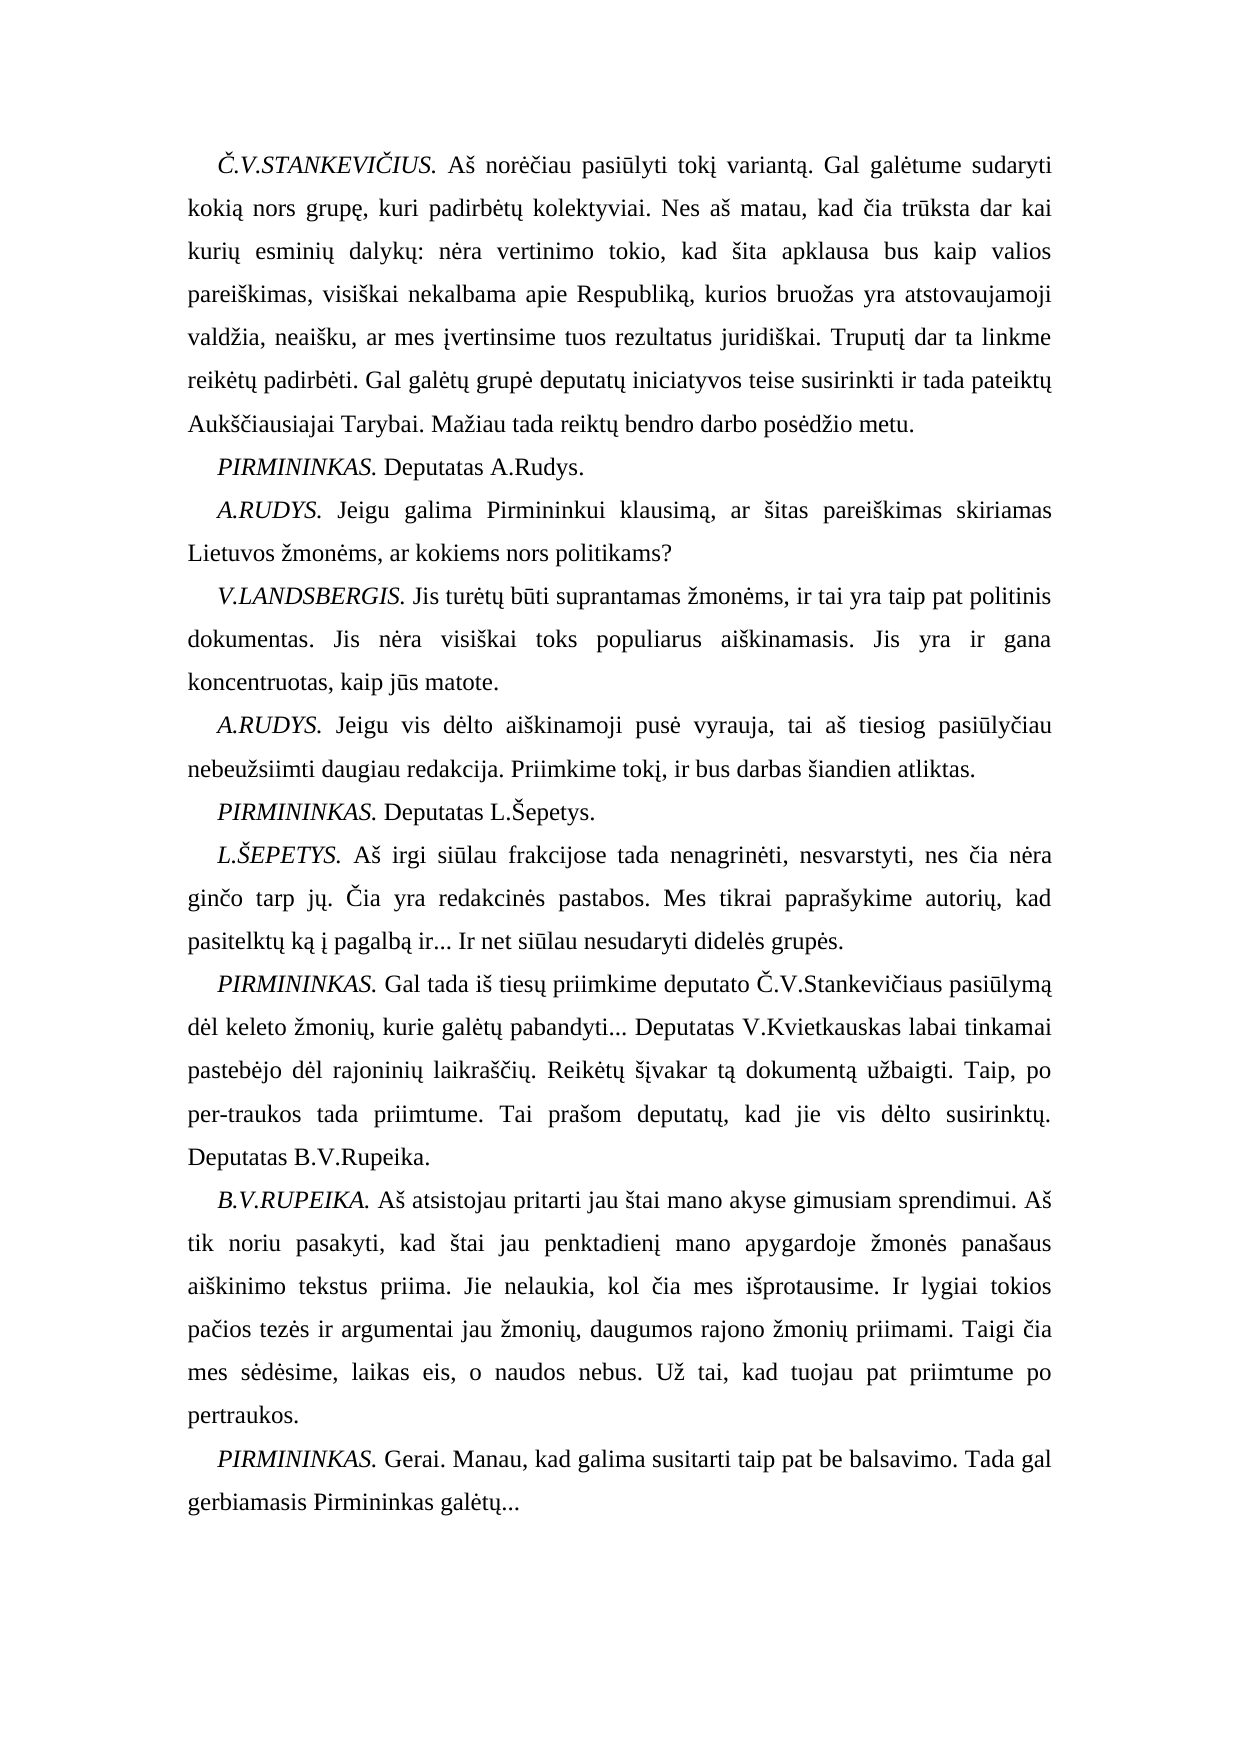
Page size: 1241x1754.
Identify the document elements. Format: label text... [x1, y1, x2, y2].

text PIRMININKAS. Gerai. Manau, kad galima susitarti taip pat be balsavimo. Tada gal gerbiamasis Pirmininkas galėtų... [187, 1444, 1053, 1516]
text PIRMININKAS. Deputatas L.Šepetys. [187, 797, 1053, 826]
text B.V.RUPEIKA. Aš atsistojau pritarti jau štai mano akyse gimusiam sprendimui. Aš tik noriu pasakyti, kad štai jau penktadienį mano apygardoje žmonės panašaus aiškinimo tekstus priima. Jie nelaukia, kol čia mes išprotausime. Ir lygiai tokios pačios tezės ir argumentai jau žmonių, daugumos rajono žmonių priimami. Taigi čia mes sėdėsime, laikas eis, o naudos nebus. Už tai, kad tuojau pat priimtume po pertraukos. [187, 1185, 1053, 1429]
text L.ŠEPETYS. Aš irgi siūlau frakcijose tada nenagrinėti, nesvarstyti, nes čia nėra ginčo tarp jų. Čia yra redakcinės pastabos. Mes tikrai paprašykime autorių, kad pasitelktų ką į pagalbą ir... Ir net siūlau nesudaryti didelės grupės. [187, 840, 1053, 955]
text Č.V.STANKEVIČIUS. Aš norėčiau pasiūlyti tokį variantą. Gal galėtume sudaryti kokią nors grupę, kuri padirbėtų kolektyviai. Nes aš matau, kad čia trūksta dar kai kurių esminių dalykų: nėra vertinimo tokio, kad šita apklausa bus kaip valios pareiškimas, visiškai nekalbama apie Respubliką, kurios bruožas yra atstovaujamoji valdžia, neaišku, ar mes įvertinsime tuos rezultatus juridiškai. Truputį dar ta linkme reikėtų padirbėti. Gal galėtų grupė deputatų iniciatyvos teise susirinkti ir tada pateiktų Aukščiausiajai Tarybai. Mažiau tada reiktų bendro darbo posėdžio metu. [187, 150, 1053, 437]
text A.RUDYS. Jeigu vis dėlto aiškinamoji pusė vyrauja, tai aš tiesiog pasiūlyčiau nebeužsiimti daugiau redakcija. Priimkime tokį, ir bus darbas šiandien atliktas. [187, 711, 1053, 782]
text PIRMININKAS. Deputatas A.Rudys. [187, 452, 1053, 481]
text V.LANDSBERGIS. Jis turėtų būti suprantamas žmonėms, ir tai yra taip pat politinis dokumentas. Jis nėra visiškai toks populiarus aiškinamasis. Jis yra ir gana koncentruotas, kaip jūs matote. [187, 581, 1053, 696]
text PIRMININKAS. Gal tada iš tiesų priimkime deputato Č.V.Stankevičiaus pasiūlymą dėl keleto žmonių, kurie galėtų pabandyti... Deputatas V.Kvietkauskas labai tinkamai pastebėjo dėl rajoninių laikraščių. Reikėtų šįvakar tą dokumentą užbaigti. Taip, po per-traukos tada priimtume. Tai prašom deputatų, kad jie vis dėlto susirinktų. Deputatas B.V.Rupeika. [187, 969, 1053, 1171]
text A.RUDYS. Jeigu galima Pirmininkui klausimą, ar šitas pareiškimas skiriamas Lietuvos žmonėms, ar kokiems nors politikams? [187, 495, 1053, 567]
